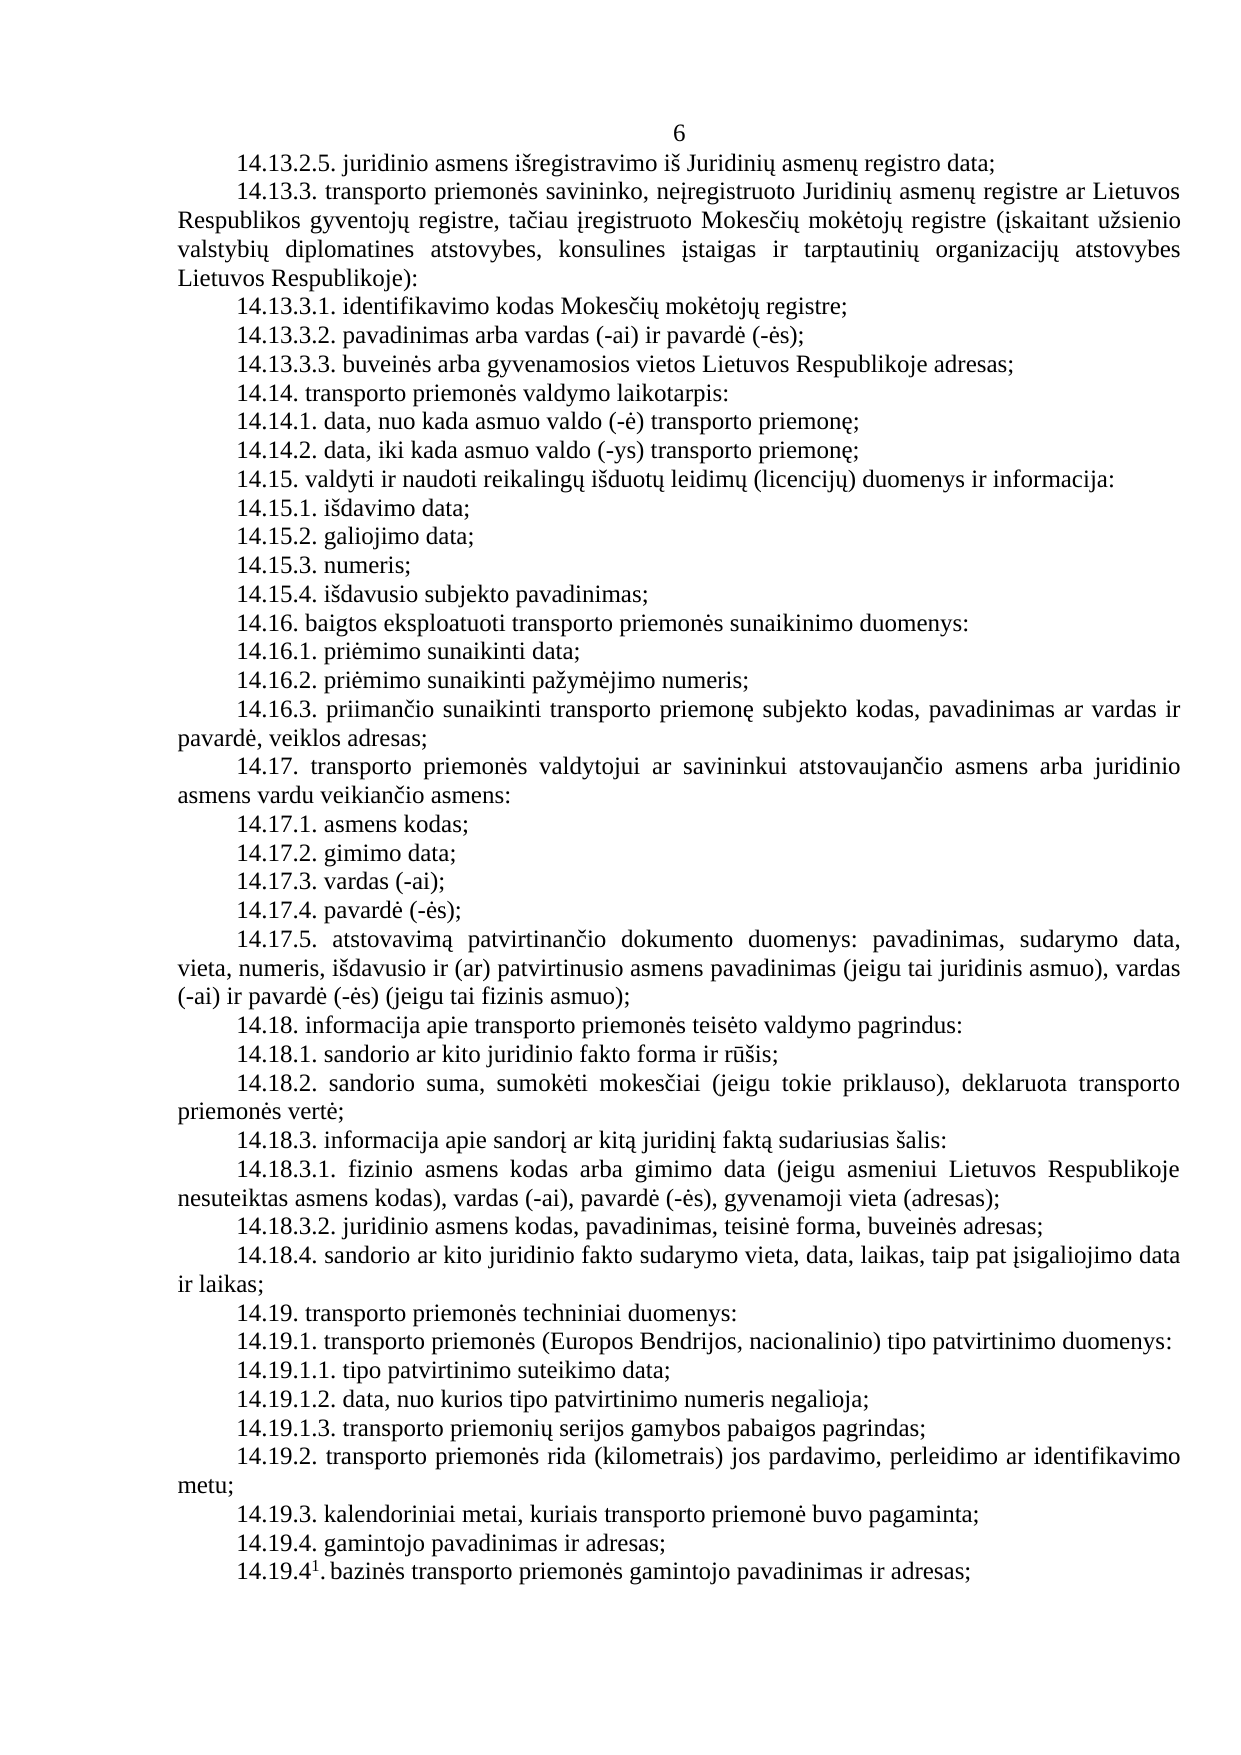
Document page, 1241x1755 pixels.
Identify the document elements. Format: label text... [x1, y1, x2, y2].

text 14.15.1. išdavimo data; [177, 493, 1181, 521]
text 14.16.2. priėmimo sunaikinti pažymėjimo numeris; [177, 665, 1181, 694]
text 14.17.1. asmens kodas; [177, 809, 1181, 838]
text 14.19.1.2. data, nuo kurios tipo patvirtinimo numeris negalioja; [177, 1384, 1181, 1413]
text 14.19.3. kalendoriniai metai, kuriais transporto priemonė buvo pagaminta; [177, 1499, 1181, 1528]
text 14.16. baigtos eksploatuoti transporto priemonės sunaikinimo duomenys: [177, 608, 1181, 636]
text 14.15.4. išdavusio subjekto pavadinimas; [177, 579, 1181, 608]
text 14.17.2. gimimo data; [177, 838, 1181, 866]
text 14.19.41. bazinės transporto priemonės gamintojo pavadinimas ir adresas; [177, 1556, 1181, 1585]
text 14.18.2. sandorio suma, sumokėti mokesčiai (jeigu tokie priklauso), deklaruota transporto priemonės vertė; [177, 1068, 1181, 1125]
text 14.15.2. galiojimo data; [177, 521, 1181, 550]
text 14.14.2. data, iki kada asmuo valdo (-ys) transporto priemonę; [177, 435, 1181, 464]
text 14.16.1. priėmimo sunaikinti data; [177, 636, 1181, 665]
text 14.17.4. pavardė (-ės); [177, 895, 1181, 924]
text 14.19.1.3. transporto priemonių serijos gamybos pabaigos pagrindas; [177, 1413, 1181, 1441]
text 14.18.3. informacija apie sandorį ar kitą juridinį faktą sudariusias šalis: [177, 1125, 1181, 1154]
text 14.19.1.1. tipo patvirtinimo suteikimo data; [177, 1355, 1181, 1384]
text 14.13.3.3. buveinės arba gyvenamosios vietos Lietuvos Respublikoje adresas; [177, 349, 1181, 378]
text 14.19. transporto priemonės techniniai duomenys: [177, 1298, 1181, 1326]
text 14.18. informacija apie transporto priemonės teisėto valdymo pagrindus: [177, 1010, 1181, 1039]
text 14.18.4. sandorio ar kito juridinio fakto sudarymo vieta, data, laikas, taip pat įsigaliojimo data ir laikas; [177, 1240, 1181, 1298]
text 14.14.1. data, nuo kada asmuo valdo (-ė) transporto priemonę; [177, 406, 1181, 435]
text 14.19.2. transporto priemonės rida (kilometrais) jos pardavimo, perleidimo ar identifikavimo metu; [177, 1441, 1181, 1499]
text 14.18.1. sandorio ar kito juridinio fakto forma ir rūšis; [177, 1039, 1181, 1068]
text 14.13.3. transporto priemonės savininko, neįregistruoto Juridinių asmenų registre ar Lietuvos Respublikos gyventojų registre, tačiau įregistruoto Mokesčių mokėtojų registre (įskaitant užsienio valstybių diplomatines atstovybes, konsulines įstaigas ir tarptautinių organizacijų atstovybes Lietuvos Respublikoje): [177, 176, 1181, 291]
text 14.19.1. transporto priemonės (Europos Bendrijos, nacionalinio) tipo patvirtinimo duomenys: [177, 1326, 1181, 1355]
text 14.13.3.1. identifikavimo kodas Mokesčių mokėtojų registre; [177, 291, 1181, 320]
text 14.17. transporto priemonės valdytojui ar savininkui atstovaujančio asmens arba juridinio asmens vardu veikiančio asmens: [177, 751, 1181, 809]
text 14.16.3. priimančio sunaikinti transporto priemonę subjekto kodas, pavadinimas ar vardas ir pavardė, veiklos adresas; [177, 694, 1181, 751]
text 14.18.3.2. juridinio asmens kodas, pavadinimas, teisinė forma, buveinės adresas; [177, 1211, 1181, 1240]
text 14.17.3. vardas (-ai); [177, 866, 1181, 895]
text 14.19.4. gamintojo pavadinimas ir adresas; [177, 1528, 1181, 1556]
text 14.14. transporto priemonės valdymo laikotarpis: [177, 378, 1181, 406]
text 14.13.2.5. juridinio asmens išregistravimo iš Juridinių asmenų registro data; [177, 148, 1181, 176]
text 14.13.3.2. pavadinimas arba vardas (-ai) ir pavardė (-ės); [177, 320, 1181, 349]
text 14.17.5. atstovavimą patvirtinančio dokumento duomenys: pavadinimas, sudarymo data, vieta, numeris, išdavusio ir (ar) patvirtinusio asmens pavadinimas (jeigu tai juridinis asmuo), vardas (-ai) ir pavardė (-ės) (jeigu tai fizinis asmuo); [177, 924, 1181, 1010]
text 14.15. valdyti ir naudoti reikalingų išduotų leidimų (licencijų) duomenys ir informacija: [177, 464, 1181, 493]
text 14.15.3. numeris; [177, 550, 1181, 579]
text 14.18.3.1. fizinio asmens kodas arba gimimo data (jeigu asmeniui Lietuvos Respublikoje nesuteiktas asmens kodas), vardas (-ai), pavardė (-ės), gyvenamoji vieta (adresas); [177, 1154, 1181, 1211]
